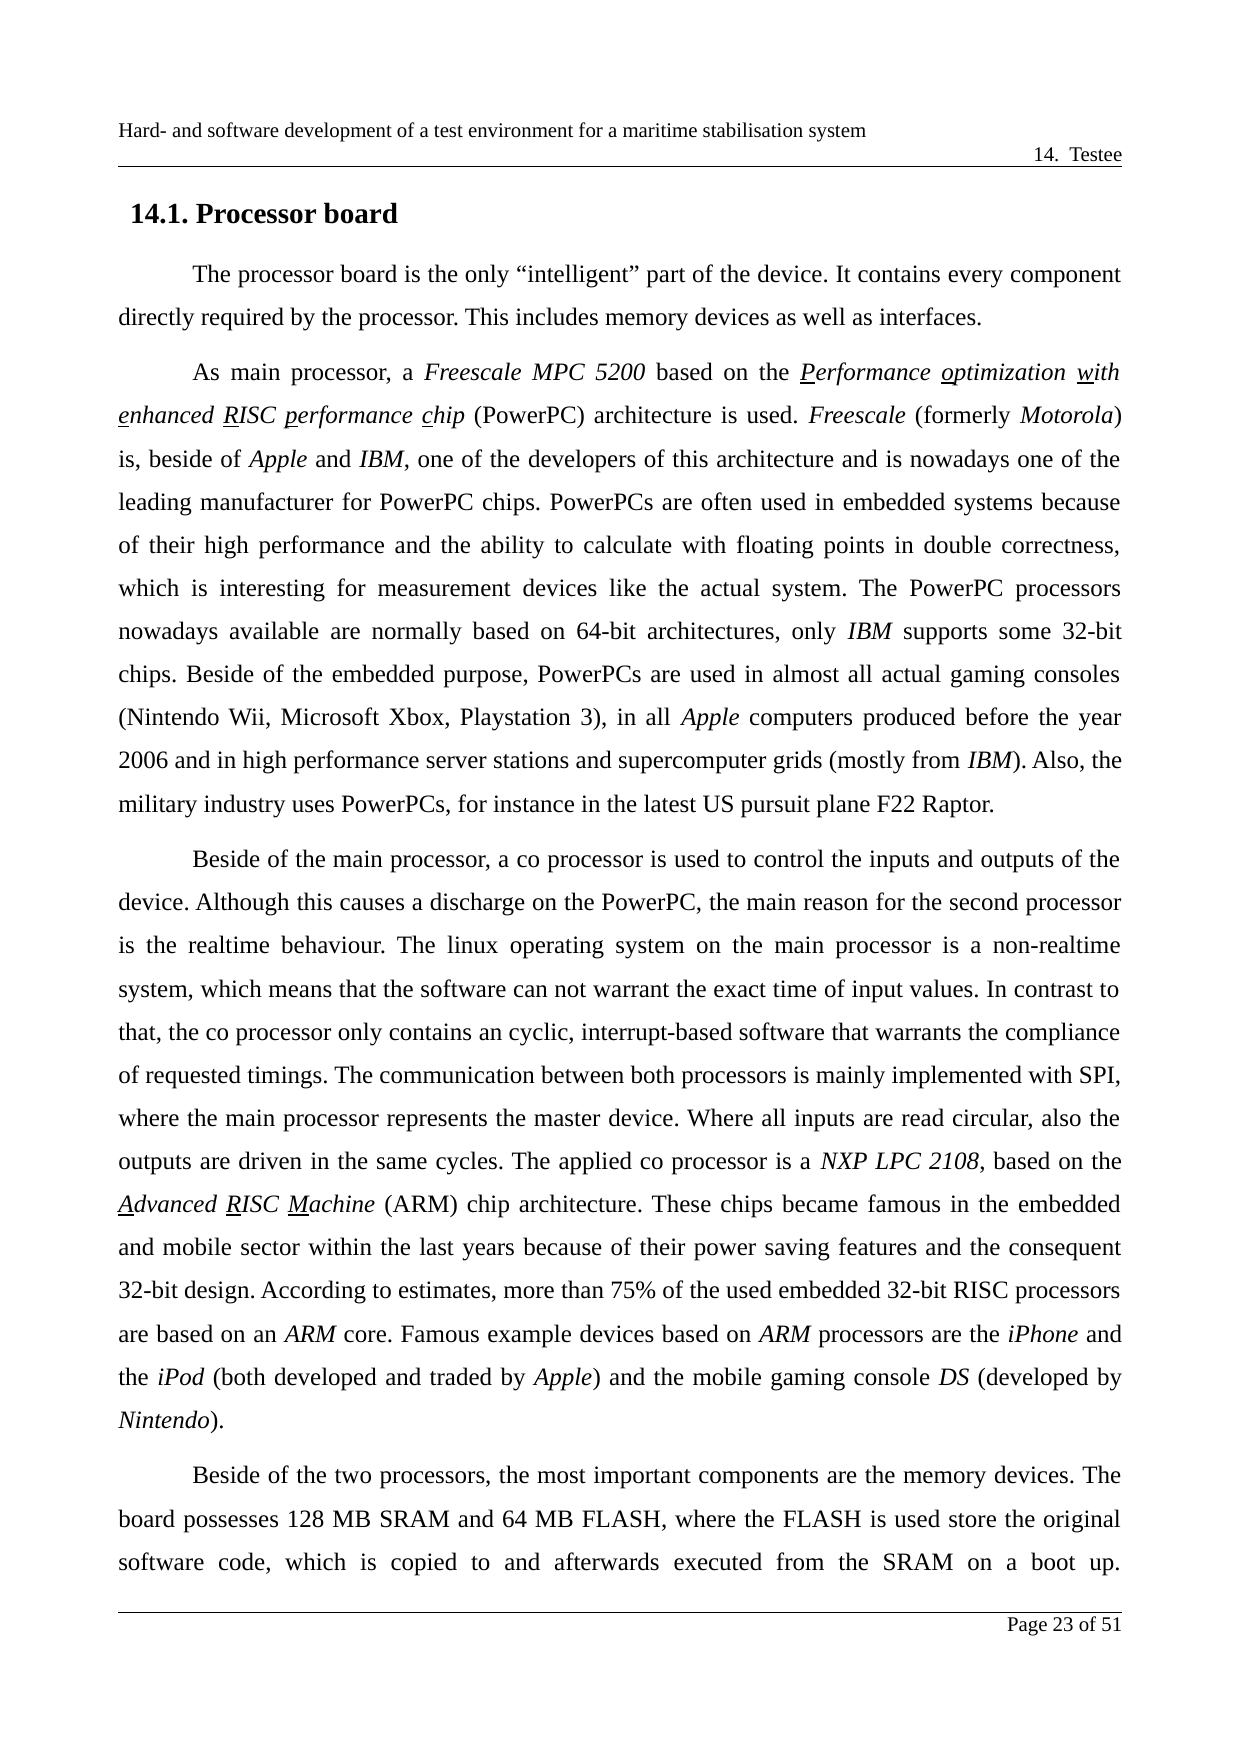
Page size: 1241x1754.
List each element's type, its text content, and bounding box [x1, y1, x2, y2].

text Beside of the main processor, a co processor is used to control the inputs and outputs of the device. Although this causes a discharge on the PowerPC, the main reason for the second processor is the realtime behaviour. The linux operating system on the main processor is a non-realtime system, which means that the software can not warrant the exact time of input values. In contrast to that, the co processor only contains an cyclic, interrupt-based software that warrants the compliance of requested timings. The communication between both processors is mainly implemented with SPI, where the main processor represents the master device. Where all inputs are read circular, also the outputs are driven in the same cycles. The applied co processor is a NXP LPC 2108, based on the Advanced RISC Machine (ARM) chip architecture. These chips became famous in the embedded and mobile sector within the last years because of their power saving features and the consequent 32-bit design. According to estimates, more than 75% of the used embedded 32-bit RISC processors are based on an ARM core. Famous example devices based on ARM processors are the iPhone and the iPod (both developed and traded by Apple) and the mobile gaming console DS (developed by Nintendo). [118, 844, 1122, 1434]
text The processor board is the only “intelligent” part of the device. It contains every component directly required by the processor. This includes memory devices as well as interfaces. [118, 259, 1122, 331]
text As main processor, a Freescale MPC 5200 based on the Performance optimization with enhanced RISC performance chip (PowerPC) architecture is used. Freescale (formerly Motorola) is, beside of Apple and IBM, one of the developers of this architecture and is nowadays one of the leading manufacturer for PowerPC chips. PowerPCs are often used in embedded systems because of their high performance and the ability to calculate with floating points in double correctness, which is interesting for measurement devices like the actual system. The PowerPC processors nowadays available are normally based on 64-bit architectures, only IBM supports some 32-bit chips. Beside of the embedded purpose, PowerPCs are used in almost all actual gaming consoles (Nintendo Wii, Microsoft Xbox, Playstation 3), in all Apple computers produced before the year 2006 and in high performance server stations and supercomputer grids (mostly from IBM). Also, the military industry uses PowerPCs, for instance in the latest US pursuit plane F22 Raptor. [118, 357, 1122, 817]
text Beside of the two processors, the most important components are the memory devices. The board possesses 128 MB SRAM and 64 MB FLASH, where the FLASH is used store the original software code, which is copied to and afterwards executed from the SRAM on a boot up. [118, 1461, 1122, 1576]
subtitle Processor board [118, 196, 1122, 229]
